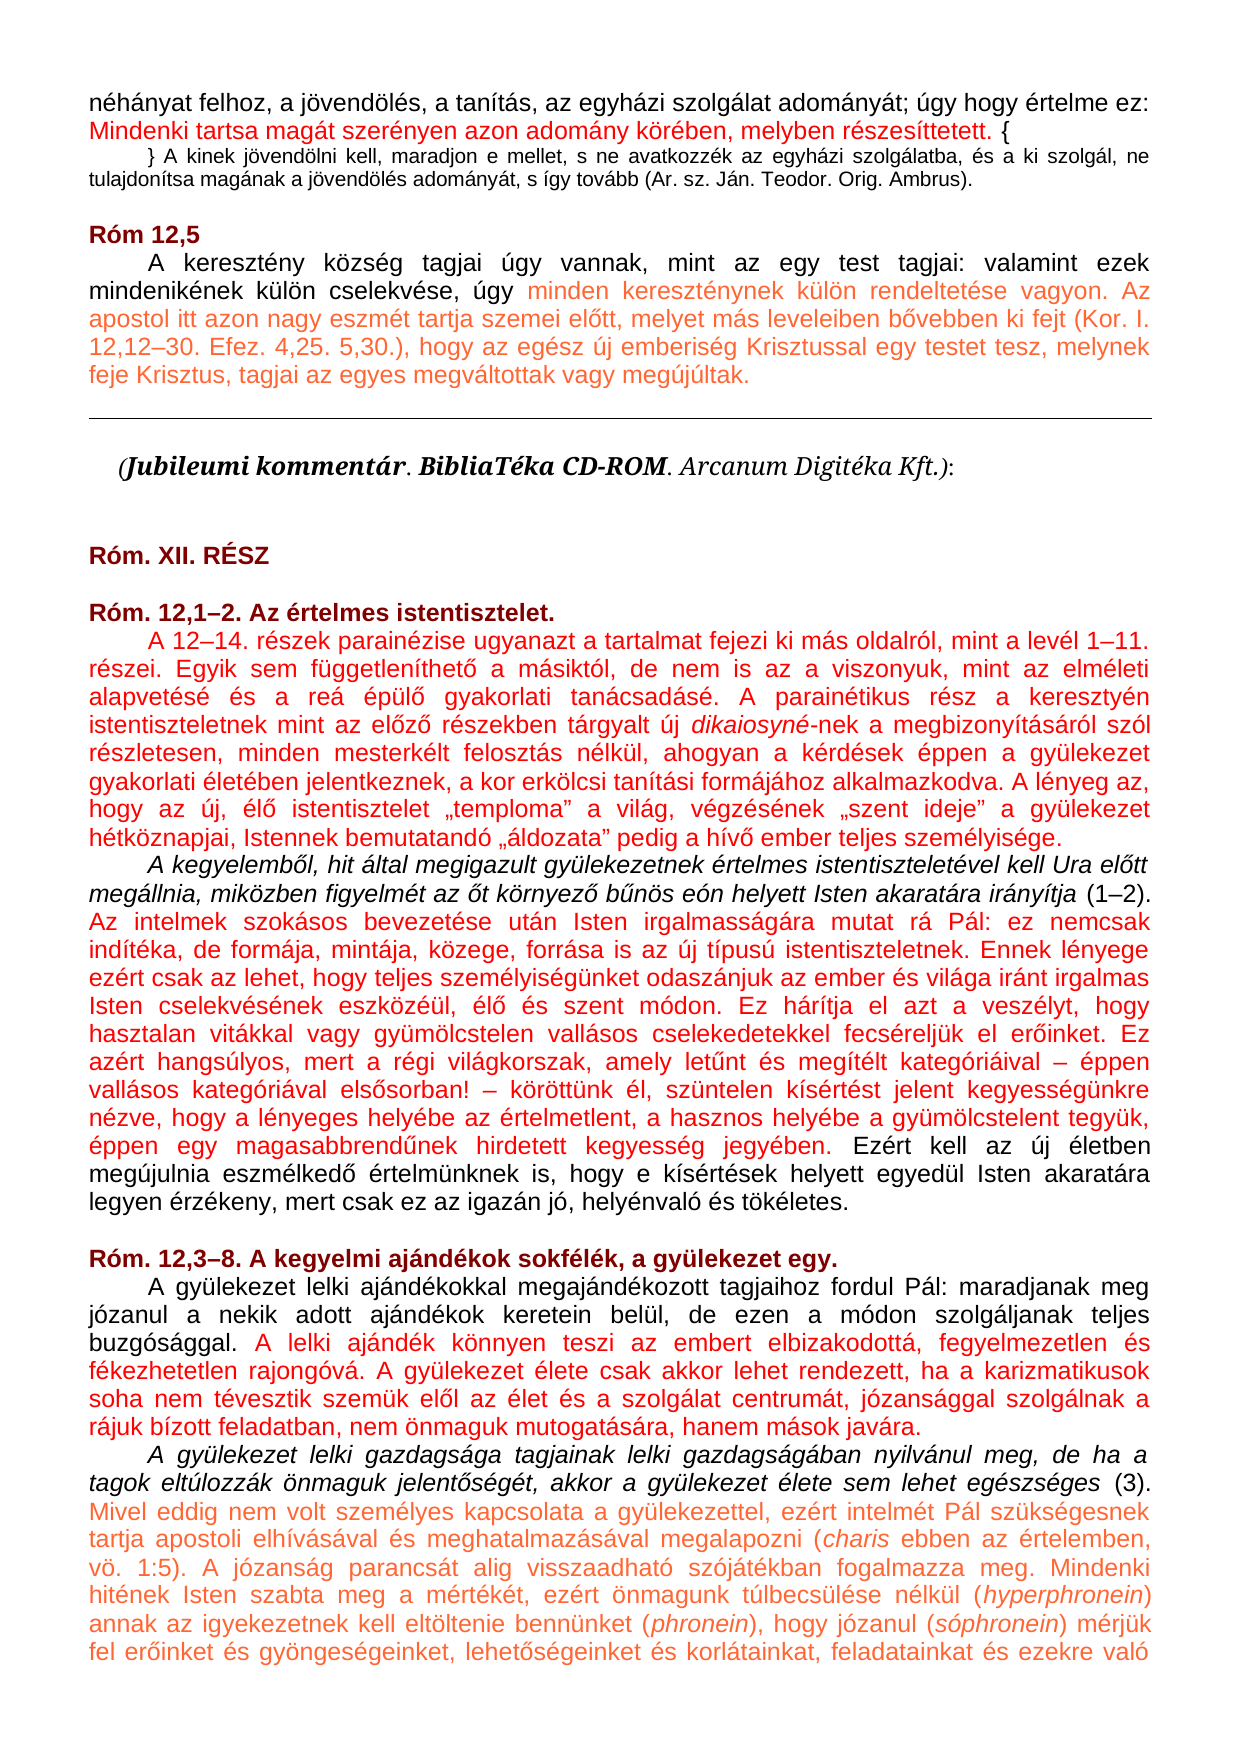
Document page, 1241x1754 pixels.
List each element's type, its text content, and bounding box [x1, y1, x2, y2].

text A kegyelemből, hit által megigazult gyülekezetnek értelmes istentiszteletével kell Ura előtt megállnia, miközben figyelmét az őt környező bűnös eón helyett Isten akaratára irányítja (1–2). Az intelmek szokásos bevezetése után Isten irgalmasságára mutat rá Pál: ez nemcsak indítéka, de formája, mintája, közege, forrása is az új típusú istentiszteletnek. Ennek lényege ezért csak az lehet, hogy teljes személyiségünket odaszánjuk az ember és világa iránt irgalmas Isten cselekvésének eszközéül, élő és szent módon. Ez hárítja el azt a veszélyt, hogy hasztalan vitákkal vagy gyümölcstelen vallásos cselekedetekkel fecséreljük el erőinket. Ez azért hangsúlyos, mert a régi világkorszak, amely letűnt és megítélt kategóriáival – éppen vallásos kategóriával elsősorban! – köröttünk él, szüntelen kísértést jelent kegyességünkre nézve, hogy a lényeges helyébe az értelmetlent, a hasznos helyébe a gyümölcstelent tegyük, éppen egy magasabbrendűnek hirdetett kegyesség jegyében. Ezért kell az új életben megújulnia eszmélkedő értelmünknek is, hogy e kísértések helyett egyedül Isten akaratára legyen érzékeny, mert csak ez az igazán jó, helyénvaló és tökéletes. [88, 851, 1152, 1216]
text (Jubileumi kommentár. BibliaTéka CD-ROM. Arcanum Digitéka Kft.): [88, 419, 1152, 512]
text A keresztény község tagjai úgy vannak, mint az egy test tagjai: valamint ezek mindenikének külön cselekvése, úgy minden kereszténynek külön rendeltetése vagyon. Az apostol itt azon nagy eszmét tartja szemei előtt, melyet más leveleiben bővebben ki fejt (Kor. I. 12,12–30. Efez. 4,25. 5,30.), hogy az egész új emberiség Krisztussal egy testet tesz, melynek feje Krisztus, tagjai az egyes megváltottak vagy megújúltak. [88, 248, 1152, 389]
text A 12–14. részek parainézise ugyanazt a tartalmat fejezi ki más oldalról, mint a levél 1–11. részei. Egyik sem függetleníthető a másiktól, de nem is az a viszonyuk, mint az elméleti alapvetésé és a reá épülő gyakorlati tanácsadásé. A parainétikus rész a keresztyén istentiszteletnek mint az előző részekben tárgyalt új dikaiosyné-nek a megbizonyításáról szól részletesen, minden mesterkélt felosztás nélkül, ahogyan a kérdések éppen a gyülekezet gyakorlati életében jelentkeznek, a kor erkölcsi tanítási formájához alkalmazkodva. A lényeg az, hogy az új, élő istentisztelet „temploma” a világ, végzésének „szent ideje” a gyülekezet hétköznapjai, Istennek bemutatandó „áldozata” pedig a hívő ember teljes személyisége. [88, 627, 1152, 851]
text Róm. 12,1–2. Az értelmes istentisztelet. [88, 599, 1152, 627]
text } A kinek jövendölni kell, maradjon e mellet, s ne avatkozzék az egyházi szolgálatba, és a ki szolgál, ne tulajdonítsa magának a jövendölés adományát, s így tovább (Ar. sz. Ján. Teodor. Orig. Ambrus). [88, 144, 1152, 191]
text Róm 12,5 [88, 221, 1152, 248]
text néhányat felhoz, a jövendölés, a tanítás, az egyházi szolgálat adományát; úgy hogy értelme ez: Mindenki tartsa magát szerényen azon adomány körében, melyben részesíttetett. { [88, 88, 1152, 144]
text Róm. XII. RÉSZ [88, 542, 1152, 569]
text A gyülekezet lelki ajándékokkal megajándékozott tagjaihoz fordul Pál: maradjanak meg józanul a nekik adott ajándékok keretein belül, de ezen a módon szolgáljanak teljes buzgósággal. A lelki ajándék könnyen teszi az embert elbizakodottá, fegyelmezetlen és fékezhetetlen rajongóvá. A gyülekezet élete csak akkor lehet rendezett, ha a karizmatikusok soha nem tévesztik szemük elől az élet és a szolgálat centrumát, józansággal szolgálnak a rájuk bízott feladatban, nem önmaguk mutogatására, hanem mások javára. [88, 1273, 1152, 1441]
text A gyülekezet lelki gazdagsága tagjainak lelki gazdagságában nyilvánul meg, de ha a tagok eltúlozzák önmaguk jelentőségét, akkor a gyülekezet élete sem lehet egészséges (3). Mivel eddig nem volt személyes kapcsolata a gyülekezettel, ezért intelmét Pál szükségesnek tartja apostoli elhívásával és meghatalmazásával megalapozni (charis ebben az értelemben, vö. 1:5). A józanság parancsát alig visszaadható szójátékban fogalmazza meg. Mindenki hitének Isten szabta meg a mértékét, ezért önmagunk túlbecsülése nélkül (hyperphronein) annak az igyekezetnek kell eltöltenie bennünket (phronein), hogy józanul (sóphronein) mérjük fel erőinket és gyöngeségeinket, lehetőségeinket és korlátainkat, feladatainkat és ezekre való [88, 1441, 1152, 1665]
text Róm. 12,3–8. A kegyelmi ajándékok sokfélék, a gyülekezet egy. [88, 1245, 1152, 1273]
